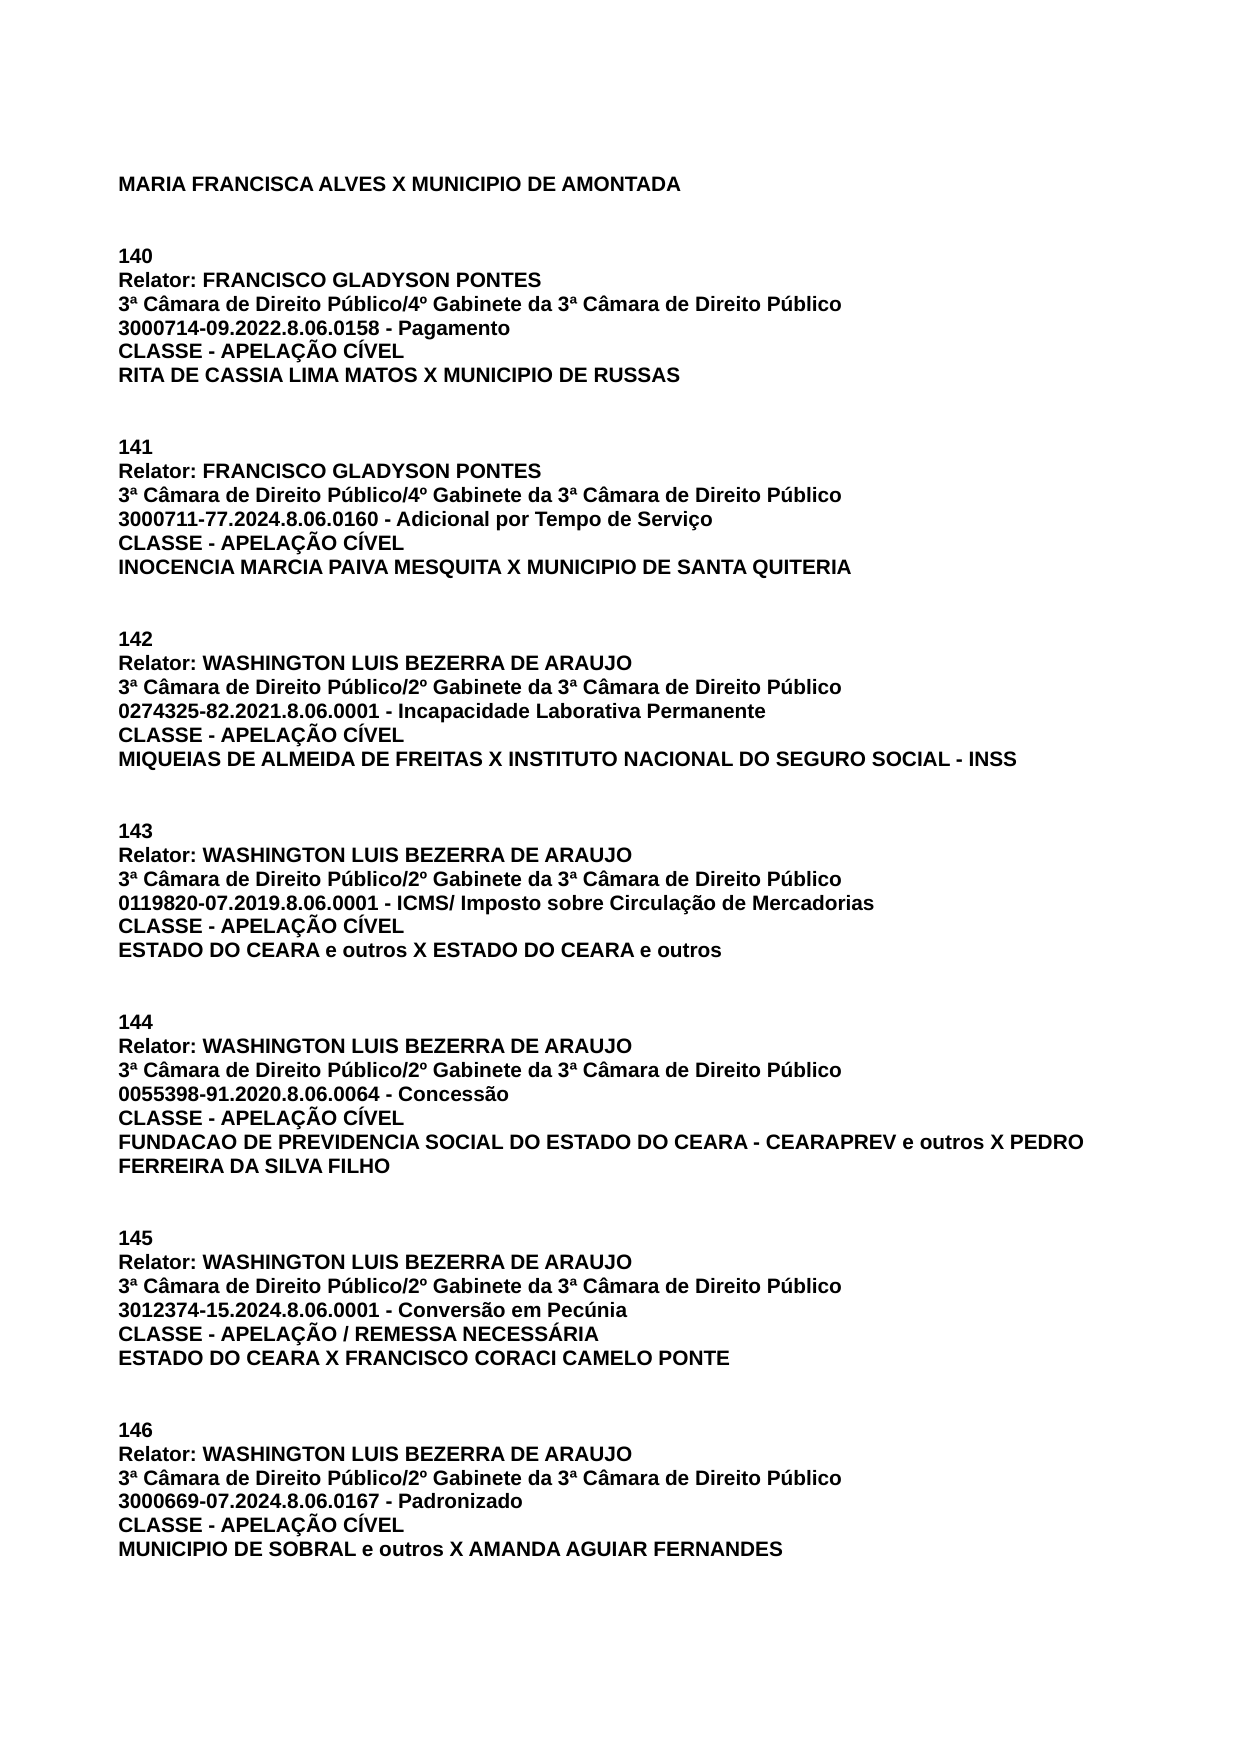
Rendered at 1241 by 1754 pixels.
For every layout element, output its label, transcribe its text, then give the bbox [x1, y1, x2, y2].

text ESTADO DO CEARA X FRANCISCO CORACI CAMELO PONTE [118, 1346, 1122, 1369]
text 3ª Câmara de Direito Público/4º Gabinete da 3ª Câmara de Direito Público [118, 483, 1122, 507]
text CLASSE - APELAÇÃO CÍVEL [118, 723, 1122, 747]
text 3000714-09.2022.8.06.0158 - Pagamento [118, 315, 1122, 339]
text 3ª Câmara de Direito Público/2º Gabinete da 3ª Câmara de Direito Público [118, 675, 1122, 699]
text MARIA FRANCISCA ALVES X MUNICIPIO DE AMONTADA [118, 172, 1122, 196]
text CLASSE - APELAÇÃO / REMESSA NECESSÁRIA [118, 1322, 1122, 1346]
text Relator: WASHINGTON LUIS BEZERRA DE ARAUJO [118, 1250, 1122, 1274]
text 0055398-91.2020.8.06.0064 - Concessão [118, 1082, 1122, 1106]
text 145 [118, 1226, 1122, 1250]
text 0274325-82.2021.8.06.0001 - Incapacidade Laborativa Permanente [118, 699, 1122, 723]
text 144 [118, 1010, 1122, 1034]
text 0119820-07.2019.8.06.0001 - ICMS/ Imposto sobre Circulação de Mercadorias [118, 890, 1122, 914]
text CLASSE - APELAÇÃO CÍVEL [118, 531, 1122, 555]
text INOCENCIA MARCIA PAIVA MESQUITA X MUNICIPIO DE SANTA QUITERIA [118, 555, 1122, 579]
text RITA DE CASSIA LIMA MATOS X MUNICIPIO DE RUSSAS [118, 363, 1122, 387]
text Relator: WASHINGTON LUIS BEZERRA DE ARAUJO [118, 651, 1122, 675]
text 3ª Câmara de Direito Público/2º Gabinete da 3ª Câmara de Direito Público [118, 1465, 1122, 1489]
text 142 [118, 627, 1122, 651]
text Relator: FRANCISCO GLADYSON PONTES [118, 459, 1122, 483]
text MIQUEIAS DE ALMEIDA DE FREITAS X INSTITUTO NACIONAL DO SEGURO SOCIAL - INSS [118, 747, 1122, 771]
text 146 [118, 1417, 1122, 1441]
text 3ª Câmara de Direito Público/4º Gabinete da 3ª Câmara de Direito Público [118, 291, 1122, 315]
text 3000669-07.2024.8.06.0167 - Padronizado [118, 1489, 1122, 1513]
text Relator: FRANCISCO GLADYSON PONTES [118, 267, 1122, 291]
text CLASSE - APELAÇÃO CÍVEL [118, 1513, 1122, 1537]
text ESTADO DO CEARA e outros X ESTADO DO CEARA e outros [118, 938, 1122, 962]
text CLASSE - APELAÇÃO CÍVEL [118, 914, 1122, 938]
text MUNICIPIO DE SOBRAL e outros X AMANDA AGUIAR FERNANDES [118, 1537, 1122, 1561]
text 141 [118, 435, 1122, 459]
text Relator: WASHINGTON LUIS BEZERRA DE ARAUJO [118, 1034, 1122, 1058]
text 3012374-15.2024.8.06.0001 - Conversão em Pecúnia [118, 1298, 1122, 1322]
text 3ª Câmara de Direito Público/2º Gabinete da 3ª Câmara de Direito Público [118, 1058, 1122, 1082]
text CLASSE - APELAÇÃO CÍVEL [118, 1106, 1122, 1130]
text 3000711-77.2024.8.06.0160 - Adicional por Tempo de Serviço [118, 507, 1122, 531]
text FUNDACAO DE PREVIDENCIA SOCIAL DO ESTADO DO CEARA - CEARAPREV e outros X PEDRO FERREIRA DA SILVA FILHO [118, 1130, 1122, 1178]
text 3ª Câmara de Direito Público/2º Gabinete da 3ª Câmara de Direito Público [118, 1274, 1122, 1298]
text 143 [118, 818, 1122, 842]
text Relator: WASHINGTON LUIS BEZERRA DE ARAUJO [118, 842, 1122, 866]
text CLASSE - APELAÇÃO CÍVEL [118, 339, 1122, 363]
text 3ª Câmara de Direito Público/2º Gabinete da 3ª Câmara de Direito Público [118, 866, 1122, 890]
text Relator: WASHINGTON LUIS BEZERRA DE ARAUJO [118, 1441, 1122, 1465]
text 140 [118, 243, 1122, 267]
